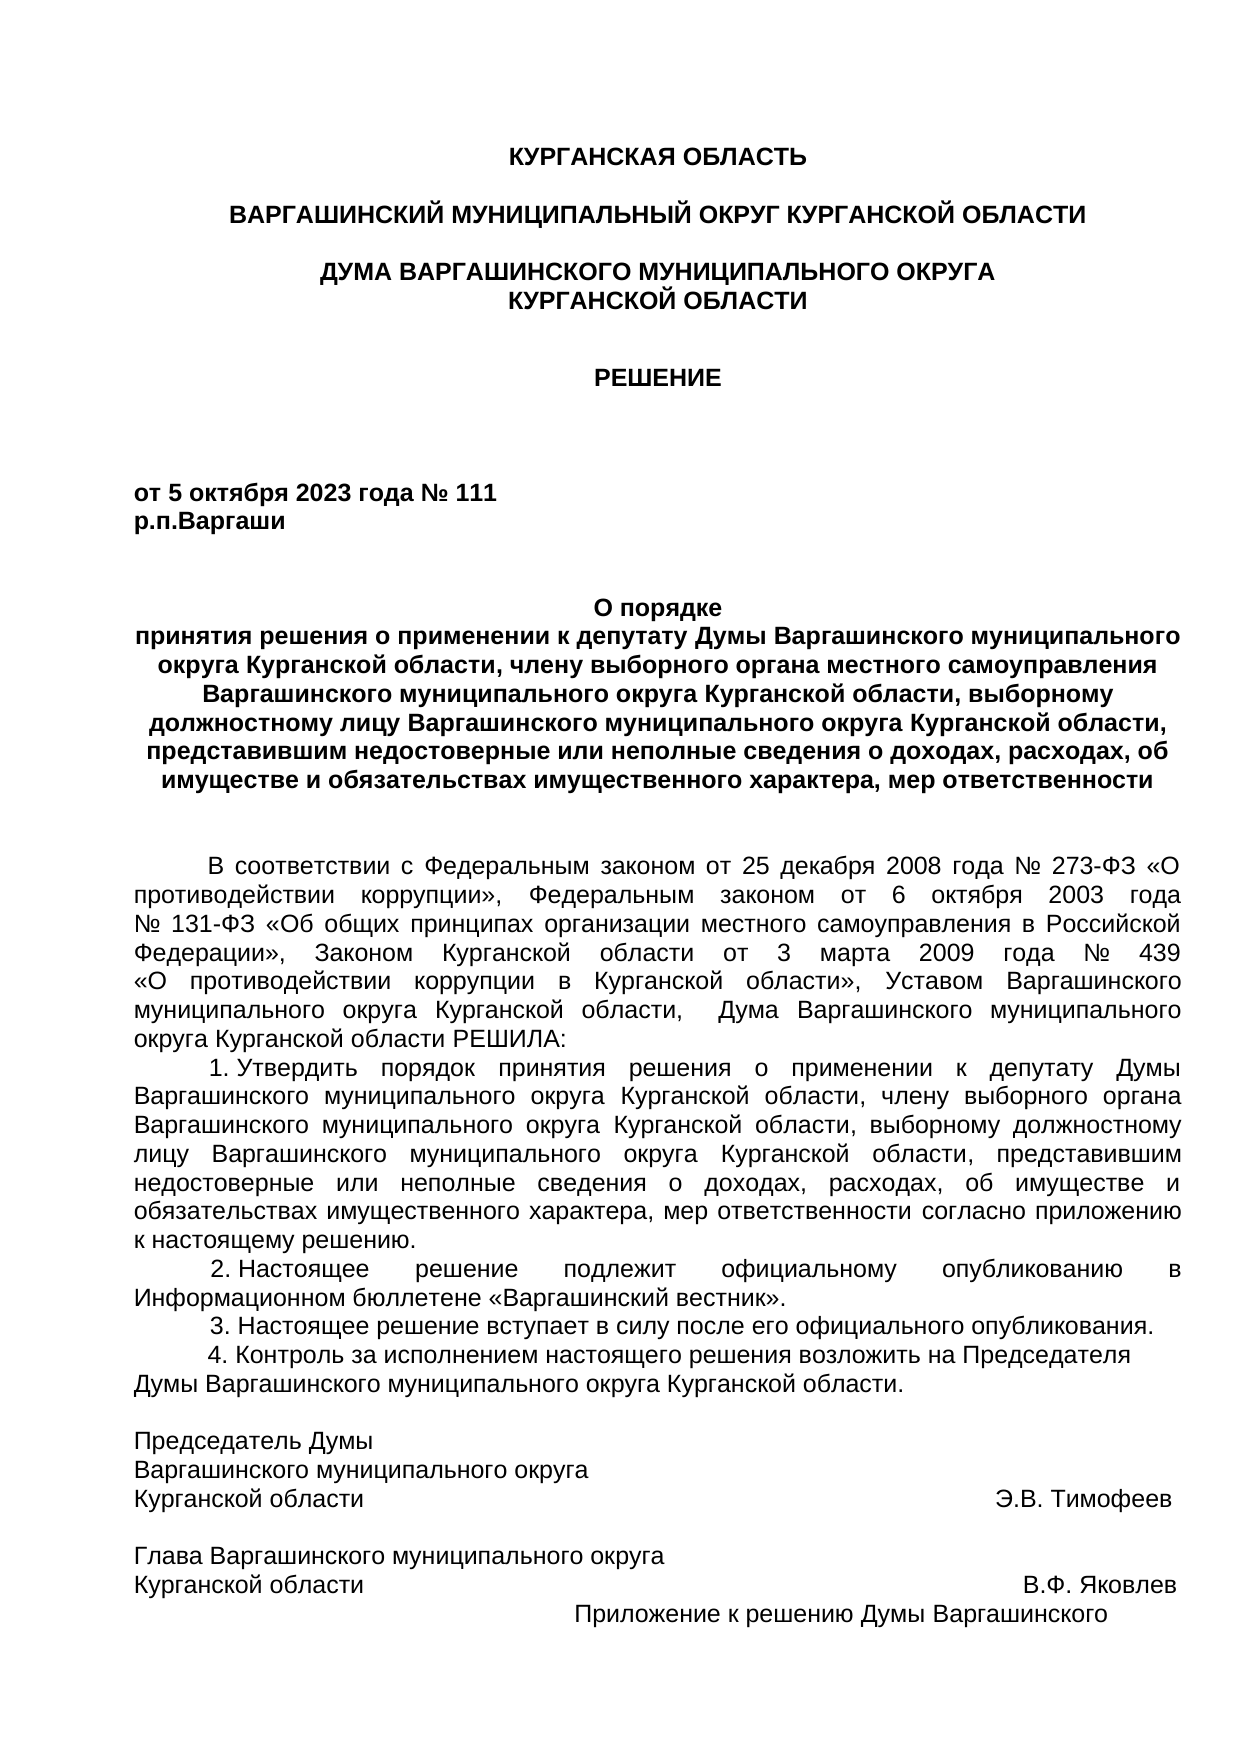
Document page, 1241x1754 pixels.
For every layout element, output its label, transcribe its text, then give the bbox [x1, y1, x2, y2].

text В соответствии с Федеральным законом от 25 декабря 2008 года № 273-ФЗ «О противодействии коррупции», Федеральным законом от 6 октября 2003 года № 131-ФЗ «Об общих принципах организации местного самоуправления в Российской Федерации», Законом Курганской области от 3 марта 2009 года № 439 «О противодействии коррупции в Курганской области», Уставом Варгашинского муниципального округа Курганской области, Дума Варгашинского муниципального округа Курганской области РЕШИЛА: [133, 851, 1182, 1052]
text Глава Варгашинского муниципального округа [133, 1541, 1182, 1570]
title РЕШЕНИЕ [133, 362, 1182, 391]
text 3. Настоящее решение вступает в силу после его официального опубликования. [133, 1311, 1182, 1340]
text 1. Утвердить порядок принятия решения о применении к депутату Думы Варгашинского муниципального округа Курганской области, члену выборного органа Варгашинского муниципального округа Курганской области, выборному должностному лицу Варгашинского муниципального округа Курганской области, представившим недостоверные или неполные сведения о доходах, расходах, об имуществе и обязательствах имущественного характера, мер ответственности согласно приложению к настоящему решению. [133, 1052, 1182, 1254]
text Курганской области Э.В. Тимофеев [133, 1484, 1182, 1512]
text 4. Контроль за исполнением настоящего решения возложить на Председателя Думы Варгашинского муниципального округа Курганской области. [133, 1340, 1182, 1397]
text Варгашинского муниципального округа [133, 1455, 1182, 1484]
text ДУМА ВАРГАШИНСКОГО МУНИЦИПАЛЬНОГО ОКРУГА [133, 257, 1182, 286]
text КУРГАНСКАЯ ОБЛАСТЬ [133, 142, 1182, 171]
text ВАРГАШИНСКИЙ МУНИЦИПАЛЬНЫЙ ОКРУГ КУРГАНСКОЙ ОБЛАСТИ [133, 199, 1182, 228]
text О порядке [133, 592, 1182, 621]
text Председатель Думы [133, 1426, 1182, 1455]
title от 5 октября 2023 года № 111 [133, 477, 1182, 506]
text КУРГАНСКОЙ ОБЛАСТИ [133, 286, 1182, 314]
title р.п.Варгаши [133, 506, 1182, 535]
text Курганской области В.Ф. Яковлев [133, 1570, 1182, 1599]
text Приложение к решению Думы Варгашинского [133, 1599, 1182, 1627]
text принятия решения о применении к депутату Думы Варгашинского муниципального округа Курганской области, члену выборного органа местного самоуправления Варгашинского муниципального округа Курганской области, выборному должностному лицу Варгашинского муниципального округа Курганской области, представившим недостоверные или неполные сведения о доходах, расходах, об имуществе и обязательствах имущественного характера, мер ответственности [133, 621, 1182, 794]
text 2. Настоящее решение подлежит официальному опубликованию в Информационном бюллетене «Варгашинский вестник». [133, 1254, 1182, 1311]
